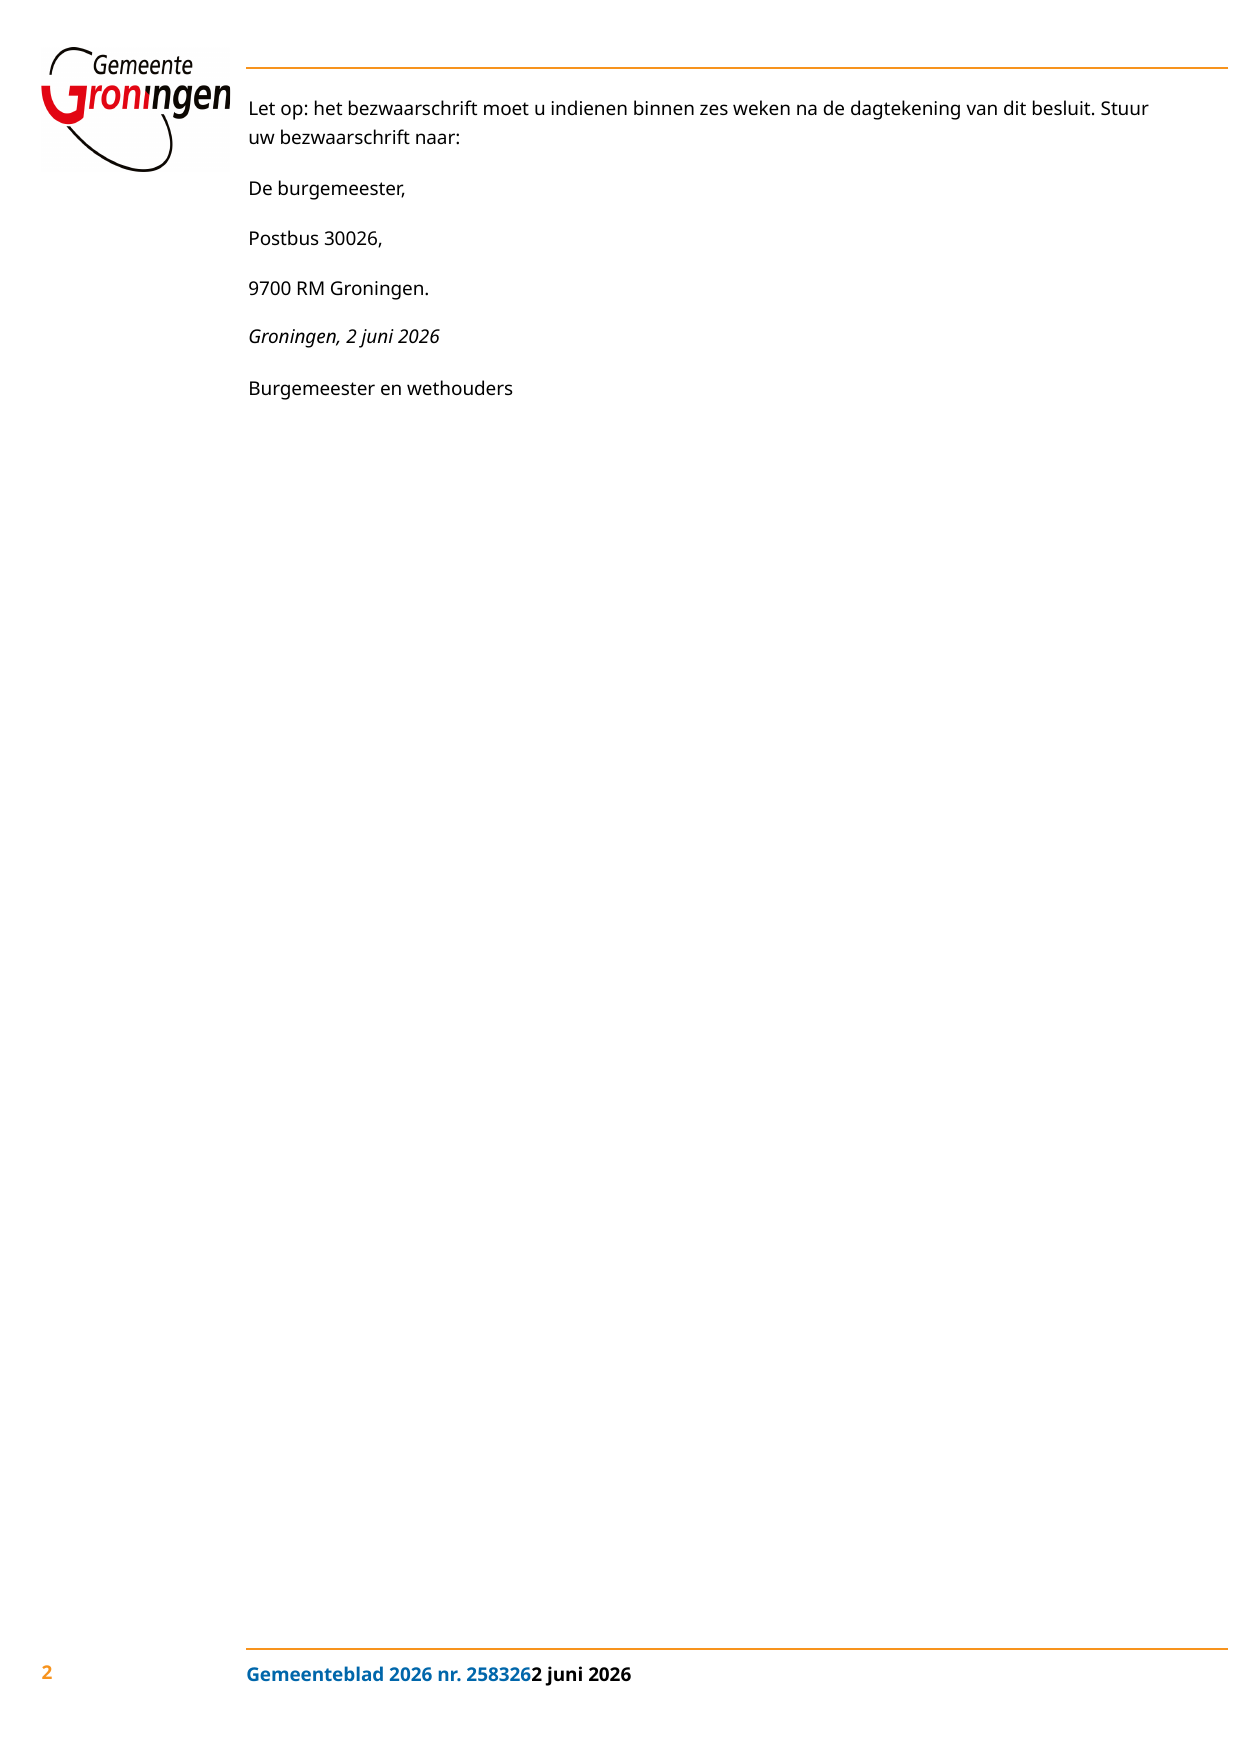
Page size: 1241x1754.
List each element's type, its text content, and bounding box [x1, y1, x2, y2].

picture [41, 47, 231, 172]
text Burgemeester en wethouders [248, 375, 1152, 401]
text De burgemeester, [248, 175, 1152, 201]
text Groningen, 2 juni 2026 [248, 323, 1152, 349]
text Postbus 30026, [248, 225, 1152, 251]
text 9700 RM Groningen. [248, 276, 1152, 301]
text Let op: het bezwaarschrift moet u indienen binnen zes weken na de dagtekening van dit besluit. Stuur uw bezwaarschrift naar: [248, 95, 1152, 150]
